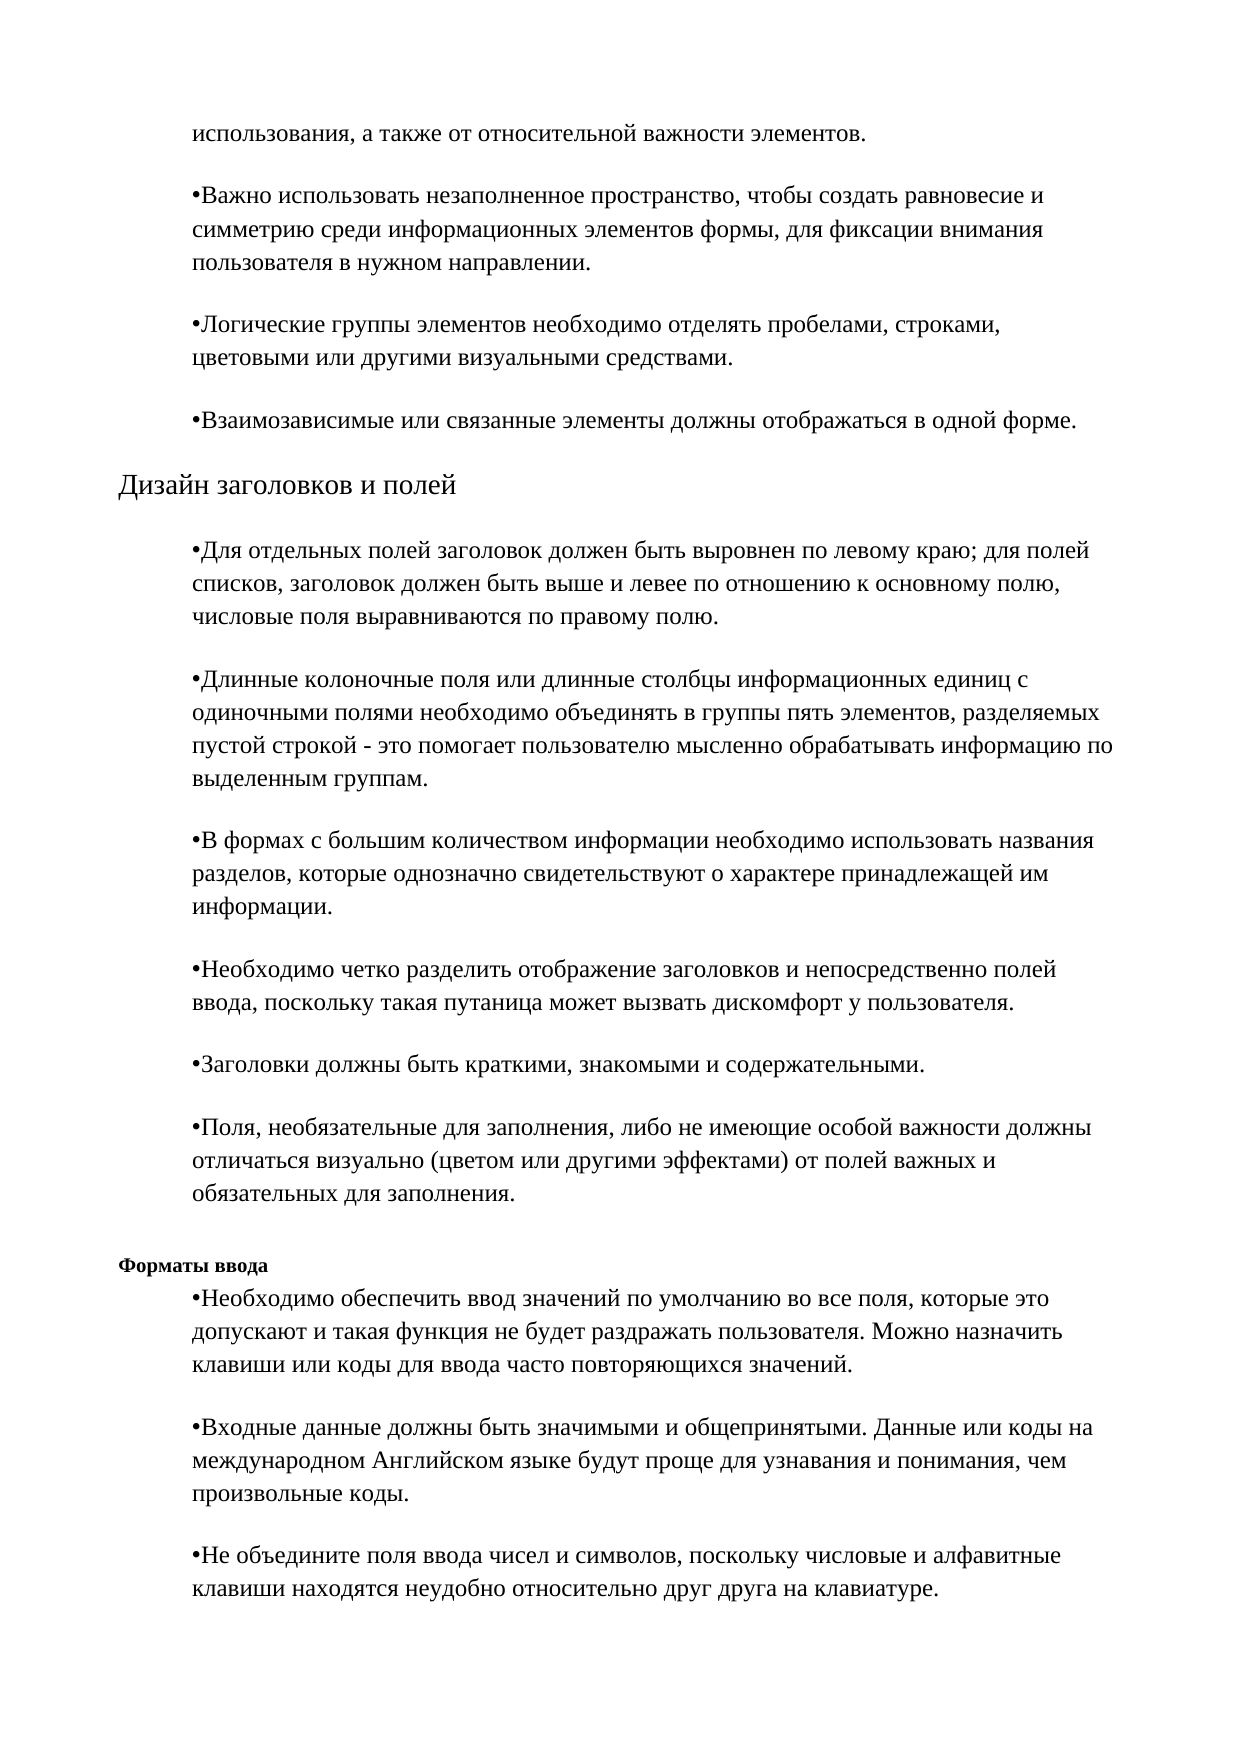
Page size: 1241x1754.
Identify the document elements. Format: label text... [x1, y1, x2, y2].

list Важно использовать незаполненное пространство, чтобы создать равновесие и симметрию среди информационных элементов формы, для фиксации внимания пользователя в нужном направлении. [118, 181, 1122, 275]
list Не объедините поля ввода чисел и символов, поскольку числовые и алфавитные клавиши находятся неудобно относительно друг друга на клавиатуре. [118, 1540, 1122, 1602]
list использования, а также от относительной важности элементов. [118, 118, 1122, 147]
list В формах с большим количеством информации необходимо использовать названия разделов, которые однозначно свидетельствуют о характере принадлежащей им информации. [118, 825, 1122, 920]
list Логические группы элементов необходимо отделять пробелами, строками, цветовыми или другими визуальными средствами. [118, 309, 1122, 371]
list Взаимозависимые или связанные элементы должны отображаться в одной форме. [118, 405, 1122, 433]
list Для отдельных полей заголовок должен быть выровнен по левому краю; для полей списков, заголовок должен быть выше и левее по отношению к основному полю, числовые поля выравниваются по правому полю. [118, 535, 1122, 630]
text Дизайн заголовков и полей [118, 467, 1122, 501]
list Поля, необязательные для заполнения, либо не имеющие особой важности должны отличаться визуально (цветом или другими эффектами) от полей важных и обязательных для заполнения. [118, 1112, 1122, 1207]
subtitle Форматы ввода [118, 1253, 1122, 1277]
list Входные данные должны быть значимыми и общепринятыми. Данные или коды на международном Английском языке будут проще для узнавания и понимания, чем произвольные коды. [118, 1412, 1122, 1507]
list Необходимо четко разделить отображение заголовков и непосредственно полей ввода, поскольку такая путаница может вызвать дискомфорт у пользователя. [118, 954, 1122, 1016]
list Заголовки должны быть краткими, знакомыми и содержательными. [118, 1049, 1122, 1078]
list Необходимо обеспечить ввод значений по умолчанию во все поля, которые это допускают и такая функция не будет раздражать пользователя. Можно назначить клавиши или коды для ввода часто повторяющихся значений. [118, 1283, 1122, 1378]
list Длинные колоночные поля или длинные столбцы информационных единиц с одиночными полями необходимо объединять в группы пять элементов, разделяемых пустой строкой - это помогает пользователю мысленно обрабатывать информацию по выделенным группам. [118, 664, 1122, 792]
